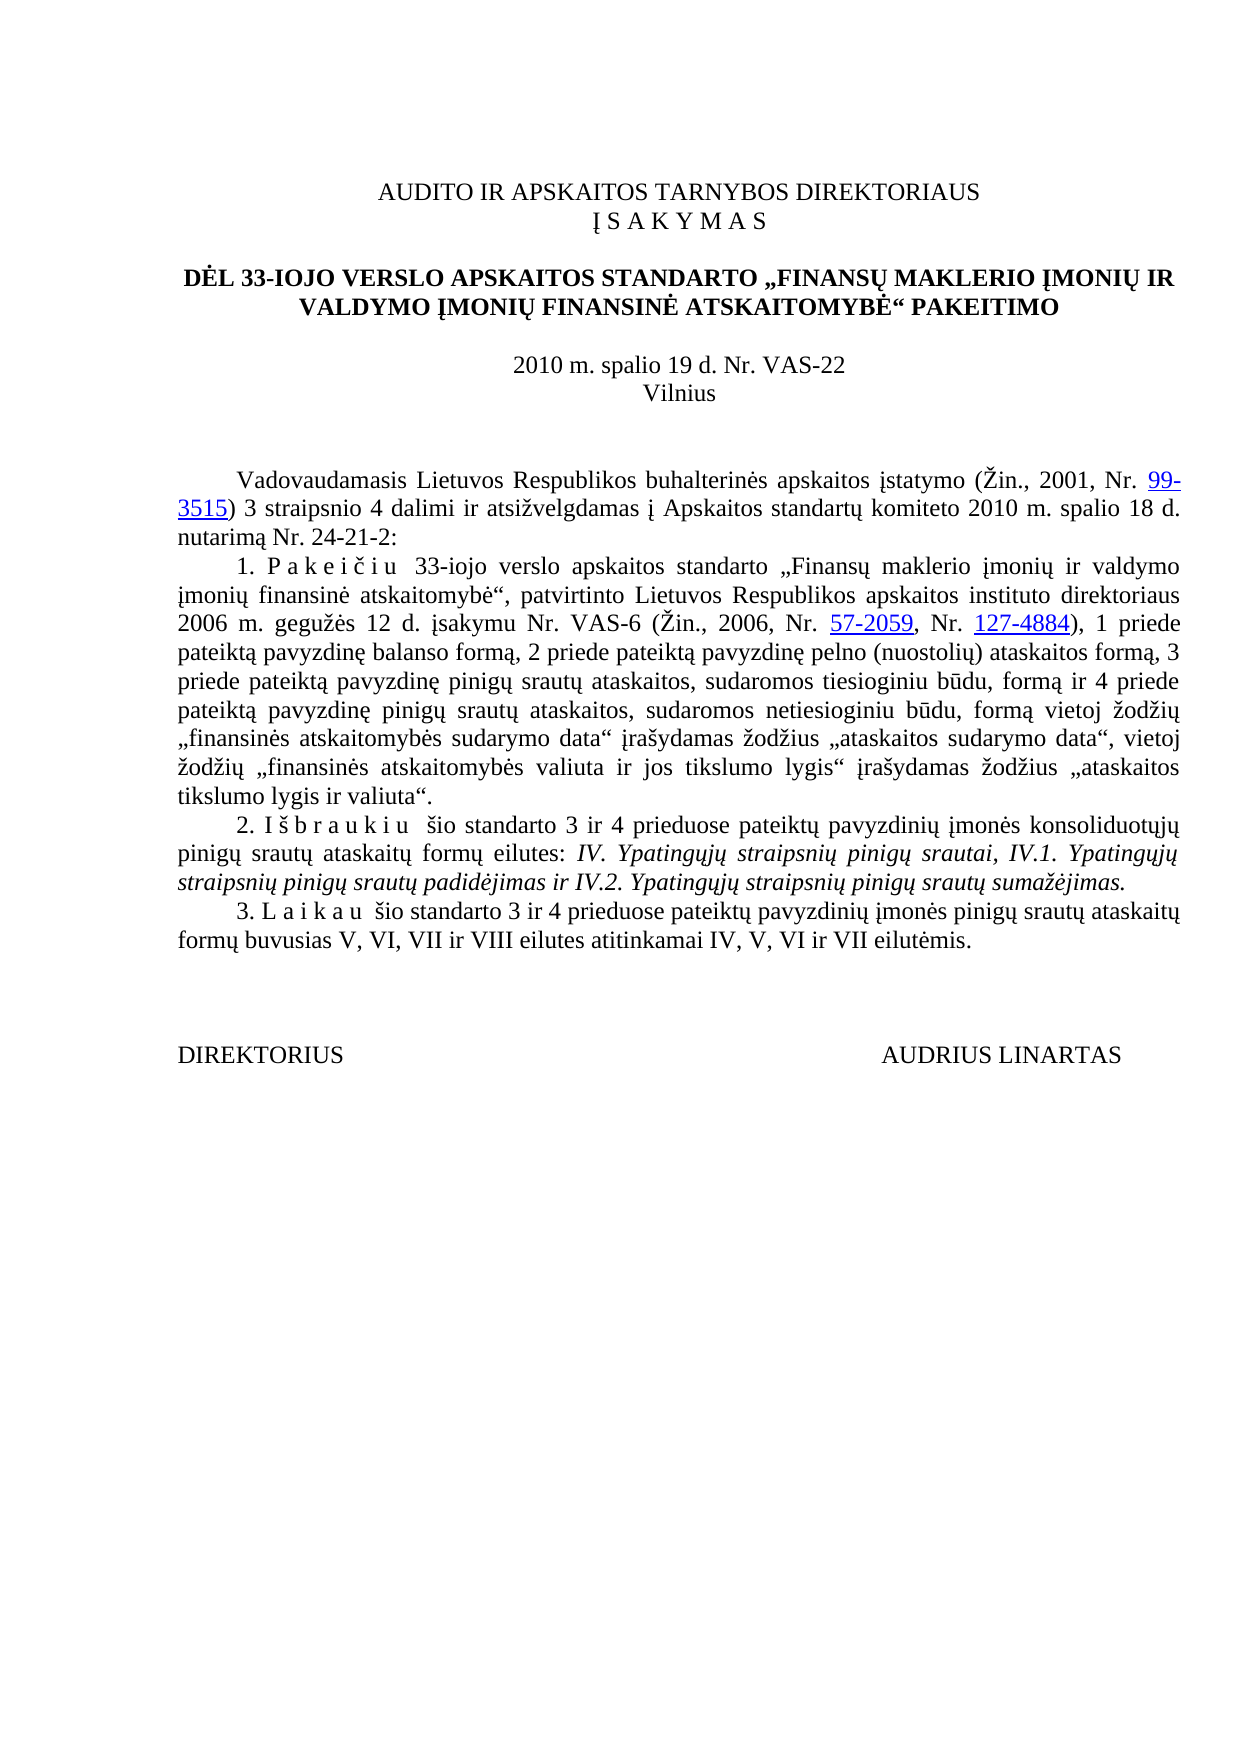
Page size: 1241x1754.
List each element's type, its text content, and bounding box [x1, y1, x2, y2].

text 1. Pakeičiu 33-iojo verslo apskaitos standarto „Finansų maklerio įmonių ir valdymo įmonių finansinė atskaitomybė“, patvirtinto Lietuvos Respublikos apskaitos instituto direktoriaus 2006 m. gegužės 12 d. įsakymu Nr. VAS-6 (Žin., 2006, Nr. 57-2059, Nr. 127-4884), 1 priede pateiktą pavyzdinę balanso formą, 2 priede pateiktą pavyzdinę pelno (nuostolių) ataskaitos formą, 3 priede pateiktą pavyzdinę pinigų srautų ataskaitos, sudaromos tiesioginiu būdu, formą ir 4 priede pateiktą pavyzdinę pinigų srautų ataskaitos, sudaromos netiesioginiu būdu, formą vietoj žodžių „finansinės atskaitomybės sudarymo data“ įrašydamas žodžius „ataskaitos sudarymo data“, vietoj žodžių „finansinės atskaitomybės valiuta ir jos tikslumo lygis“ įrašydamas žodžius „ataskaitos tikslumo lygis ir valiuta“. [177, 551, 1181, 810]
text 3. Laikau šio standarto 3 ir 4 prieduose pateiktų pavyzdinių įmonės pinigų srautų ataskaitų formų buvusias V, VI, VII ir VIII eilutes atitinkamai IV, V, VI ir VII eilutėmis. [177, 896, 1181, 953]
text 2. Išbraukiu šio standarto 3 ir 4 prieduose pateiktų pavyzdinių įmonės konsoliduotųjų pinigų srautų ataskaitų formų eilutes: IV. Ypatingųjų straipsnių pinigų srautai, IV.1. Ypatingųjų straipsnių pinigų srautų padidėjimas ir IV.2. Ypatingųjų straipsnių pinigų srautų sumažėjimas. [177, 810, 1181, 896]
text ĮSAKYMAS [177, 206, 1181, 235]
text Audito ir APSKAITOS tarnybOS DIREKTORiaUS [177, 177, 1181, 206]
text 2010 m. spalio 19 d. Nr. VAS-22 [177, 350, 1181, 378]
text Direktorius Audrius Linartas [177, 1040, 1181, 1068]
text Vadovaudamasis Lietuvos Respublikos buhalterinės apskaitos įstatymo (Žin., 2001, Nr. 99-3515) 3 straipsnio 4 dalimi ir atsižvelgdamas į Apskaitos standartų komiteto 2010 m. spalio 18 d. nutarimą Nr. 24-21-2: [177, 465, 1181, 551]
text DĖL 33-IOJO VERSLO APSKAITOS STANDARTO „FINANSŲ MAKLERIO ĮMONIŲ IR VALDYMO ĮMONIŲ FINANSINĖ ATSKAITOMYBĖ“ PAKEITIMO [177, 263, 1181, 321]
text Vilnius [177, 378, 1181, 407]
